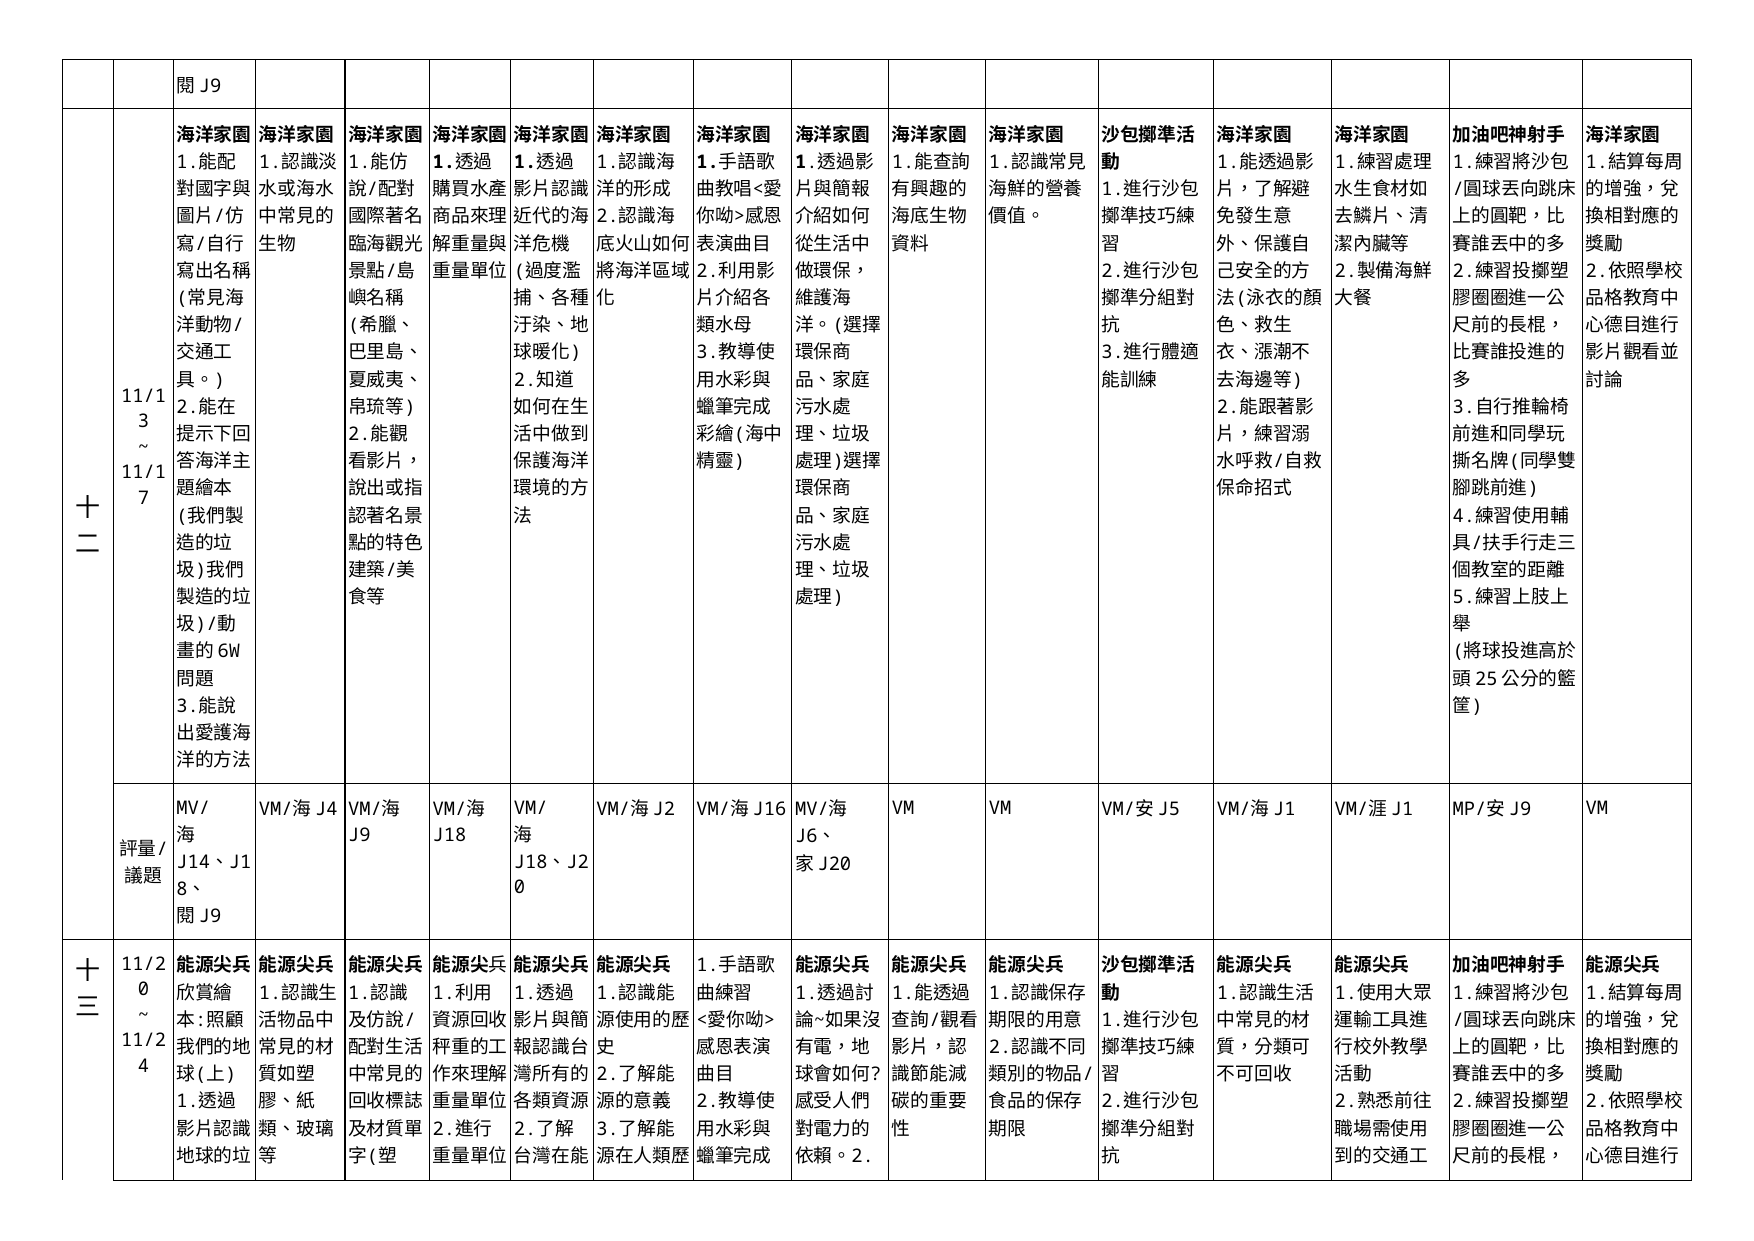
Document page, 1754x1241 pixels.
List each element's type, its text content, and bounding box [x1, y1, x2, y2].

table_cell 能源尖兵 1.使用大眾運輸工具進行校外教學活動 2.熟悉前往職場需使用到的交通工 [1332, 940, 1449, 1180]
table_cell [430, 60, 510, 108]
table_cell [694, 60, 791, 108]
table_cell VM [986, 784, 1098, 939]
table_cell 能源尖兵 1.能透過查詢/觀看影片，認識節能減碳的重要性 [889, 940, 985, 1180]
table_cell 11/20 ~ 11/24 [114, 940, 173, 1180]
table_cell VM/海J9 [346, 784, 429, 939]
table_cell 能源尖兵 1.認識生活中常見的材質，分類可不可回收 [1214, 940, 1331, 1180]
table_cell 能源尖兵 1.認識及仿說/配對生活中常見的回收標誌及材質單字(塑 [346, 940, 429, 1180]
table_cell [346, 60, 429, 108]
table_cell 海洋家園 1.認識海洋的形成 2.認識海底火山如何將海洋區域化 [594, 109, 693, 782]
table_cell 海洋家園 1.透過影片認識近代的海洋危機(過度濫捕、各種汙染、地球暖化) 2.知道如何在生活中做到保護海洋環境的方法 [511, 109, 593, 782]
table_cell 沙包擲準活動 1.進行沙包擲準技巧練習 2.進行沙包擲準分組對抗 [1099, 940, 1213, 1180]
table_cell VM/海J1 [1214, 784, 1331, 939]
table_cell 十二 [63, 109, 113, 939]
table_cell [256, 60, 344, 108]
table_cell 能源尖兵 1.認識生活物品中常見的材質如塑膠、紙類、玻璃等 [256, 940, 344, 1180]
table_cell 海洋家園 1.透過影片與簡報介紹如何從生活中做環保，維護海洋。(選擇環保商品、家庭污水處理、垃圾處理)選擇環保商品、家庭污水處理、垃圾處理) [792, 109, 888, 782]
table_cell 海洋家園1.手語歌曲教唱<愛你呦>感恩表演曲目2.利用影片介紹各類水母 3.教導使用水彩與蠟筆完成彩繪(海中精靈) [694, 109, 791, 782]
table_cell [1214, 60, 1331, 108]
table_cell 能源尖兵 1.利用資源回收秤重的工作來理解重量單位 2.進行重量單位 [430, 940, 510, 1180]
table_cell VM/海J4 [256, 784, 344, 939]
table_cell VM/海J18 [430, 784, 510, 939]
table_cell 能源尖兵 欣賞繪本:照顧我們的地球(上) 1.透過影片認識地球的垃 [174, 940, 255, 1180]
table_cell VM/ 海J18、J20 [511, 784, 593, 939]
table_cell 海洋家園 1.能仿說/配對國際著名臨海觀光景點/島嶼名稱(希臘、巴里島、夏威夷、帛琉等) 2.能觀看影片，說出或指認著名景點的特色建築/美食等 [346, 109, 429, 782]
table_cell [1332, 60, 1449, 108]
table_cell 加油吧神射手 1.練習將沙包/圓球丟向跳床上的圓靶，比賽誰丟中的多 2.練習投擲塑膠圈圈進一公尺前的長棍，比賽誰投進的多 3.自行推輪椅前進和同學玩撕名牌(同學雙腳跳前進) 4.練習使用輔具/扶手行走三個教室的距離 5.練習上肢上舉 (將球投進高於頭25公分的籃筐) [1450, 109, 1582, 782]
table_cell VM/涯J1 [1332, 784, 1449, 939]
table_cell VM/安J5 [1099, 784, 1213, 939]
table_cell 海洋家園 1.練習處理水生食材如去鱗片、清潔內臟等 2.製備海鮮大餐 [1332, 109, 1449, 782]
table_cell 海洋家園 1.結算每周的增強，兌換相對應的獎勵 2.依照學校品格教育中心德目進行影片觀看並討論 [1583, 109, 1691, 782]
table_cell 海洋家園 1.認識常見海鮮的營養價值。 [986, 109, 1098, 782]
table_cell [1099, 60, 1213, 108]
table_cell 11/13 ~ 11/17 [114, 109, 173, 782]
table_cell 評量/議題 [114, 784, 173, 939]
table_cell 1.手語歌曲練習 <愛你呦> 感恩表演曲目 2.教導使用水彩與蠟筆完成 [694, 940, 791, 1180]
table_cell 海洋家園 1.能查詢有興趣的海底生物資料 [889, 109, 985, 782]
table_cell 海洋家園 1.認識淡水或海水中常見的生物 [256, 109, 344, 782]
table_cell VM/海J16 [694, 784, 791, 939]
table_cell [792, 60, 888, 108]
table_cell [594, 60, 693, 108]
table_cell [1450, 60, 1582, 108]
table_cell MV/海J6、 家J20 [792, 784, 888, 939]
table_cell 閱J9 [174, 60, 255, 108]
table_cell 能源尖兵 1.透過討論~如果沒有電，地球會如何?感受人們對電力的依賴。2. [792, 940, 888, 1180]
table_cell 能源尖兵 1.認識保存期限的用意 2.認識不同類別的物品/食品的保存期限 [986, 940, 1098, 1180]
table_cell 十三 [63, 940, 113, 1180]
table_cell [1583, 60, 1691, 108]
table_cell 海洋家園 1.透過購買水產商品來理解重量與重量單位 [430, 109, 510, 782]
table_cell [889, 60, 985, 108]
table_cell 能源尖兵 1.結算每周的增強，兌換相對應的獎勵 2.依照學校品格教育中心德目進行 [1583, 940, 1691, 1180]
table_cell 加油吧神射手 1.練習將沙包/圓球丟向跳床上的圓靶，比賽誰丟中的多 2.練習投擲塑膠圈圈進一公尺前的長棍， [1450, 940, 1582, 1180]
table_cell [986, 60, 1098, 108]
table_cell VM/海J2 [594, 784, 693, 939]
table_cell 能源尖兵 1.透過影片與簡報認識台灣所有的各類資源 2.了解台灣在能 [511, 940, 593, 1180]
table_cell MV/ 海J14、J18、 閱J9 [174, 784, 255, 939]
table_cell [114, 60, 173, 108]
table_cell MP/安J9 [1450, 784, 1582, 939]
table_cell [63, 60, 113, 108]
table_cell 海洋家園 1.能透過影片，了解避免發生意外、保護自己安全的方法(泳衣的顏色、救生衣、漲潮不去海邊等) 2.能跟著影片，練習溺水呼救/自救保命招式 [1214, 109, 1331, 782]
table_cell 海洋家園1.能配對國字與圖片/仿寫/自行寫出名稱(常見海洋動物/交通工具。) 2.能在提示下回答海洋主題繪本(我們製造的垃圾)我們製造的垃圾)/動畫的6W問題 3.能說出愛護海洋的方法 [174, 109, 255, 782]
table_cell VM [1583, 784, 1691, 939]
table_cell VM [889, 784, 985, 939]
table_cell 能源尖兵 1.認識能源使用的歷史 2.了解能源的意義 3.了解能源在人類歷 [594, 940, 693, 1180]
table_cell 沙包擲準活動 1.進行沙包擲準技巧練習 2.進行沙包擲準分組對抗 3.進行體適能訓練 [1099, 109, 1213, 782]
table_cell [511, 60, 593, 108]
